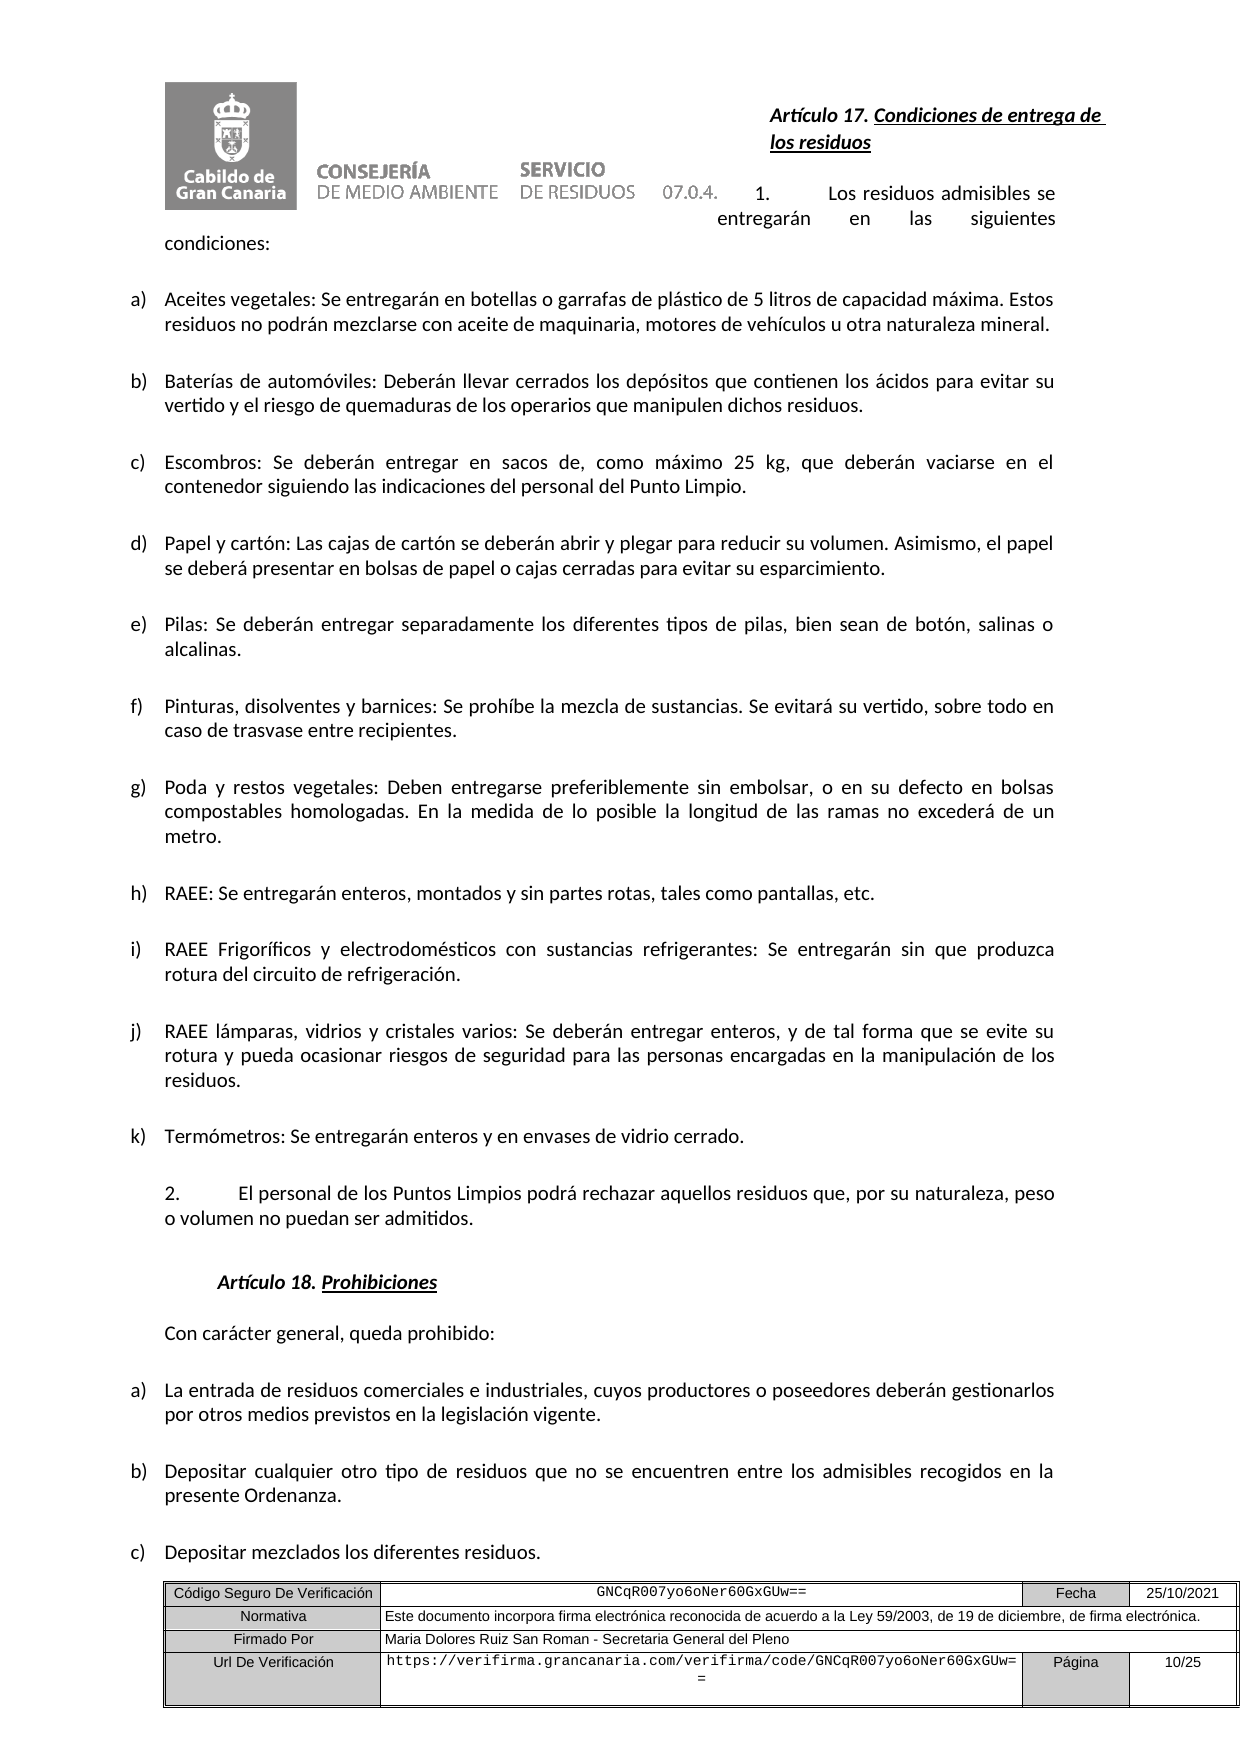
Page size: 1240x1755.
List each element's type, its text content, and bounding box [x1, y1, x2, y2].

subtitle Artículo 18. Prohibiciones [217, 1269, 1123, 1295]
subtitle Artículo 17. Condiciones de entrega de los residuos [297, 102, 1123, 155]
list Aceites vegetales: Se entregarán en botellas o garrafas de plástico de 5 litros de capacidad máxima. Estos residuos no podrán mezclarse con aceite de maquinaria, motores de vehículos u otra naturaleza mineral. [130, 287, 1056, 336]
list Pilas: Se deberán entregar separadamente los diferentes tipos de pilas, bien sean de botón, salinas o alcalinas. [130, 612, 1056, 661]
list Depositar mezclados los diferentes residuos. [130, 1540, 1056, 1565]
list Poda y restos vegetales: Deben entregarse preferiblemente sin embolsar, o en su defecto en bolsas compostables homologadas. En la medida de lo posible la longitud de las ramas no excederá de un metro. [130, 775, 1056, 849]
list Papel y cartón: Las cajas de cartón se deberán abrir y plegar para reducir su volumen. Asimismo, el papel se deberá presentar en bolsas de papel o cajas cerradas para evitar su esparcimiento. [130, 531, 1056, 580]
list RAEE: Se entregarán enteros, montados y sin partes rotas, tales como pantallas, etc. [130, 881, 1056, 905]
list RAEE lámparas, vidrios y cristales varios: Se deberán entregar enteros, y de tal forma que se evite su rotura y pueda ocasionar riesgos de seguridad para las personas encargadas en la manipulación de los residuos. [130, 1018, 1056, 1092]
list RAEE Frigoríficos y electrodomésticos con sustancias refrigerantes: Se entregarán sin que produzca rotura del circuito de refrigeración. [130, 937, 1056, 986]
list Pinturas, disolventes y barnices: Se prohíbe la mezcla de sustancias. Se evitará su vertido, sobre todo en caso de trasvase entre recipientes. [130, 693, 1056, 743]
list Escombros: Se deberán entregar en sacos de, como máximo 25 kg, que deberán vaciarse en el contenedor siguiendo las indicaciones del personal del Punto Limpio. [130, 450, 1056, 499]
text Con carácter general, queda prohibido: [164, 1321, 1056, 1346]
list Baterías de automóviles: Deberán llevar cerrados los depósitos que contienen los ácidos para evitar su vertido y el riesgo de quemaduras de los operarios que manipulen dichos residuos. [130, 368, 1056, 418]
list La entrada de residuos comerciales e industriales, cuyos productores o poseedores deberán gestionarlos por otros medios previstos en la legislación vigente. [130, 1378, 1056, 1427]
list Termómetros: Se entregarán enteros y en envases de vidrio cerrado. [130, 1124, 1056, 1149]
list El personal de los Puntos Limpios podrá rechazar aquellos residuos que, por su naturaleza, peso o volumen no puedan ser admitidos. [164, 1181, 1056, 1230]
list Depositar cualquier otro tipo de residuos que no se encuentren entre los admisibles recogidos en la presente Ordenanza. [130, 1459, 1056, 1508]
list Los residuos admisibles se entregarán en las siguientes condiciones: [164, 181, 1056, 255]
